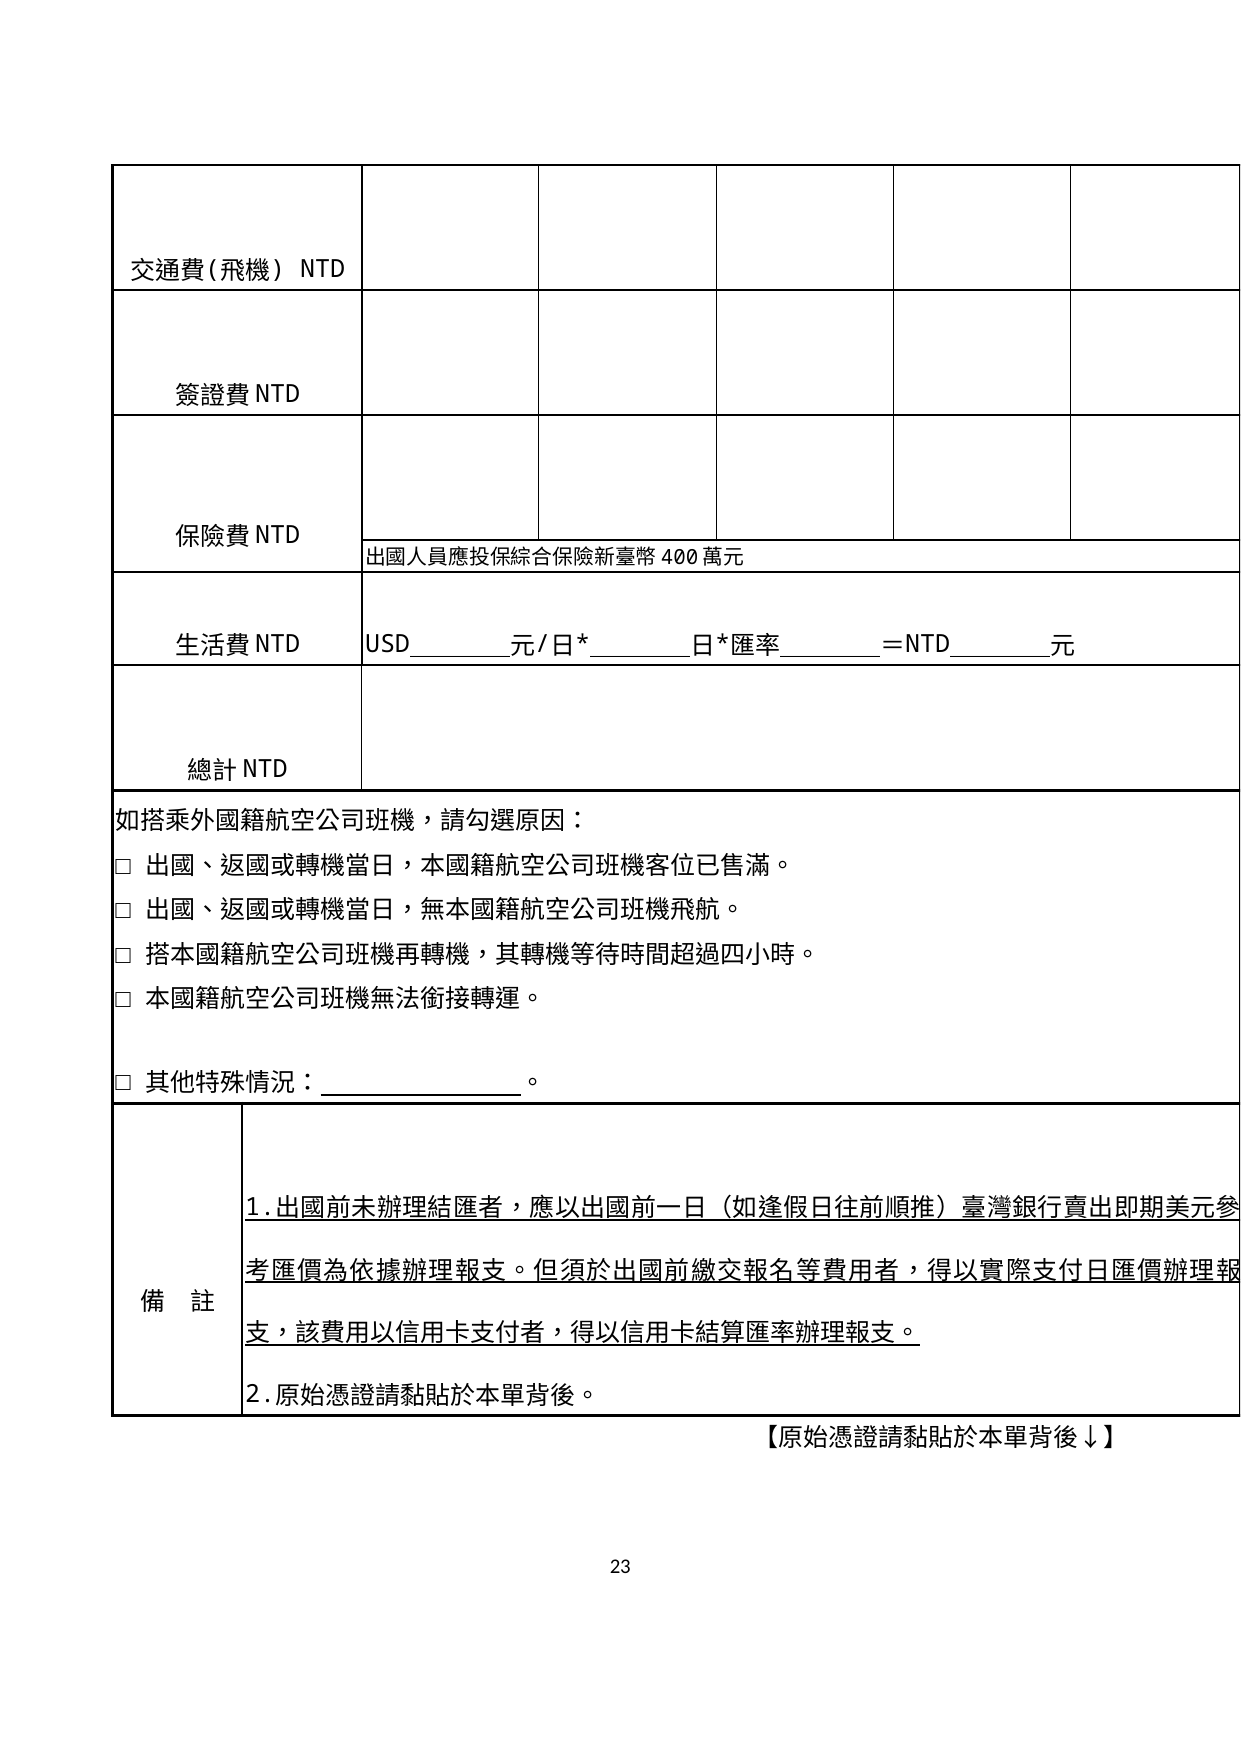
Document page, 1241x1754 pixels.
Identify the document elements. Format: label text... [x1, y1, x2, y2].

table_cell [894, 291, 1070, 414]
table_cell 生活費NTD [114, 573, 361, 664]
table_cell 如搭乘外國籍航空公司班機，請勾選原因： □ 出國、返國或轉機當日，本國籍航空公司班機客位已售滿。 □ 出國、返國或轉機當日，無本國籍航空公司班機飛航。 □ 搭本國籍航空公司班機再轉機，其轉機等待時間超過四小時。 □ 本國籍航空公司班機無法銜接轉運。 □ 其他特殊情況： 。 [114, 792, 1239, 1102]
table_cell [1071, 166, 1239, 289]
table_cell [363, 166, 538, 289]
table_cell [894, 416, 1070, 539]
table_cell [717, 416, 893, 539]
table_cell [539, 166, 716, 289]
text 【原始憑證請黏貼於本單背後↓】 [112, 1417, 1128, 1453]
table_cell [1071, 416, 1239, 539]
table_cell [363, 291, 538, 414]
table_cell 交通費(飛機) NTD [114, 166, 361, 289]
table_cell 出國人員應投保綜合保險新臺幣400萬元 [363, 541, 1239, 571]
table_cell [363, 416, 538, 539]
table_cell [894, 166, 1070, 289]
table_cell [539, 416, 716, 539]
table_cell 1.出國前未辦理結匯者，應以出國前一日（如逢假日往前順推）臺灣銀行賣出即期美元參考匯價為依據辦理報支。但須於出國前繳交報名等費用者，得以實際支付日匯價辦理報支，該費用以信用卡支付者，得以信用卡結算匯率辦理報支。 2.原始憑證請黏貼於本單背後。 [243, 1105, 1239, 1414]
table_cell 保險費NTD [114, 416, 361, 571]
table_cell [717, 291, 893, 414]
table_cell [1071, 291, 1239, 414]
table_cell 總計NTD [114, 666, 361, 789]
table_cell [717, 166, 893, 289]
table_cell [539, 291, 716, 414]
table_cell 簽證費NTD [114, 291, 361, 414]
table_cell 備 註 [114, 1105, 241, 1414]
table_cell USD＿＿＿＿元/日*＿＿＿＿日*匯率＿＿＿＿＝NTD＿＿＿＿元 [363, 573, 1239, 664]
table_cell [362, 666, 1239, 789]
